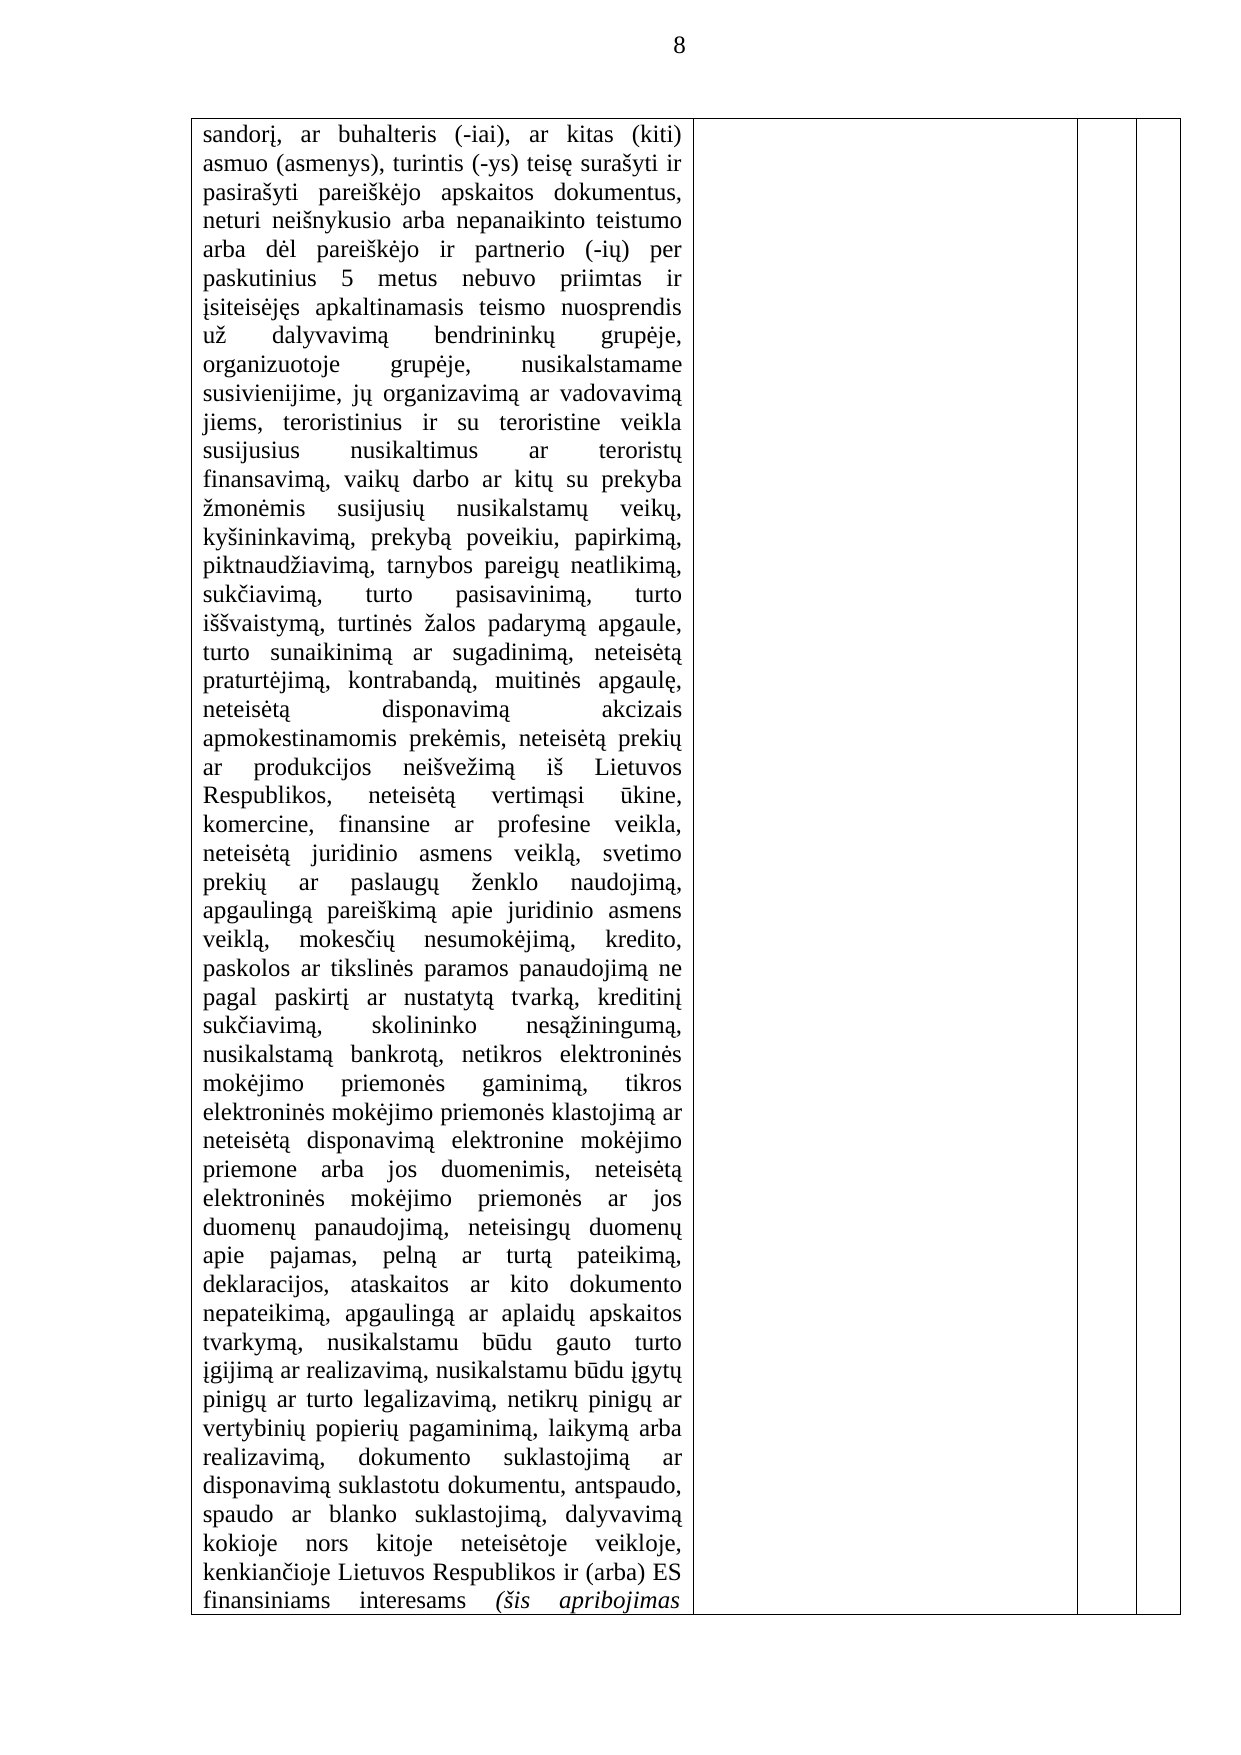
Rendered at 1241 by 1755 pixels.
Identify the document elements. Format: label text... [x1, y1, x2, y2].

table_header sandorį, ar buhalteris (-iai), ar kitas (kiti) asmuo (asmenys), turintis (-ys) teisę surašyti ir pasirašyti pareiškėjo apskaitos dokumentus, neturi neišnykusio arba nepanaikinto teistumo arba dėl pareiškėjo ir partnerio (-ių) per paskutinius 5 metus nebuvo priimtas ir įsiteisėjęs apkaltinamasis teismo nuosprendis už dalyvavimą bendrininkų grupėje, organizuotoje grupėje, nusikalstamame susivienijime, jų organizavimą ar vadovavimą jiems, teroristinius ir su teroristine veikla susijusius nusikaltimus ar teroristų finansavimą, vaikų darbo ar kitų su prekyba žmonėmis susijusių nusikalstamų veikų, kyšininkavimą, prekybą poveikiu, papirkimą, piktnaudžiavimą, tarnybos pareigų neatlikimą, sukčiavimą, turto pasisavinimą, turto iššvaistymą, turtinės žalos padarymą apgaule, turto sunaikinimą ar sugadinimą, neteisėtą praturtėjimą, kontrabandą, muitinės apgaulę, neteisėtą disponavimą akcizais apmokestinamomis prekėmis, neteisėtą prekių ar produkcijos neišvežimą iš Lietuvos Respublikos, neteisėtą vertimąsi ūkine, komercine, finansine ar profesine veikla, neteisėtą juridinio asmens veiklą, svetimo prekių ar paslaugų ženklo naudojimą, apgaulingą pareiškimą apie juridinio asmens veiklą, mokesčių nesumokėjimą, kredito, paskolos ar tikslinės paramos panaudojimą ne pagal paskirtį ar nustatytą tvarką, kreditinį sukčiavimą, skolininko nesąžiningumą, nusikalstamą bankrotą, netikros elektroninės mokėjimo priemonės gaminimą, tikros elektroninės mokėjimo priemonės klastojimą ar neteisėtą disponavimą elektronine mokėjimo priemone arba jos duomenimis, neteisėtą elektroninės mokėjimo priemonės ar jos duomenų panaudojimą, neteisingų duomenų apie pajamas, pelną ar turtą pateikimą, deklaracijos, ataskaitos ar kito dokumento nepateikimą, apgaulingą ar aplaidų apskaitos tvarkymą, nusikalstamu būdu gauto turto įgijimą ar realizavimą, nusikalstamu būdu įgytų pinigų ar turto legalizavimą, netikrų pinigų ar vertybinių popierių pagaminimą, laikymą arba realizavimą, dokumento suklastojimą ar disponavimą suklastotu dokumentu, antspaudo, spaudo ar blanko suklastojimą, dalyvavimą kokioje nors kitoje neteisėtoje veikloje, kenkiančioje Lietuvos Respublikos ir (arba) ES finansiniams interesams (šis apribojimas [192, 119, 693, 1614]
table_header [1137, 119, 1180, 1614]
table_header [1078, 119, 1136, 1614]
table_header [694, 119, 1077, 1614]
